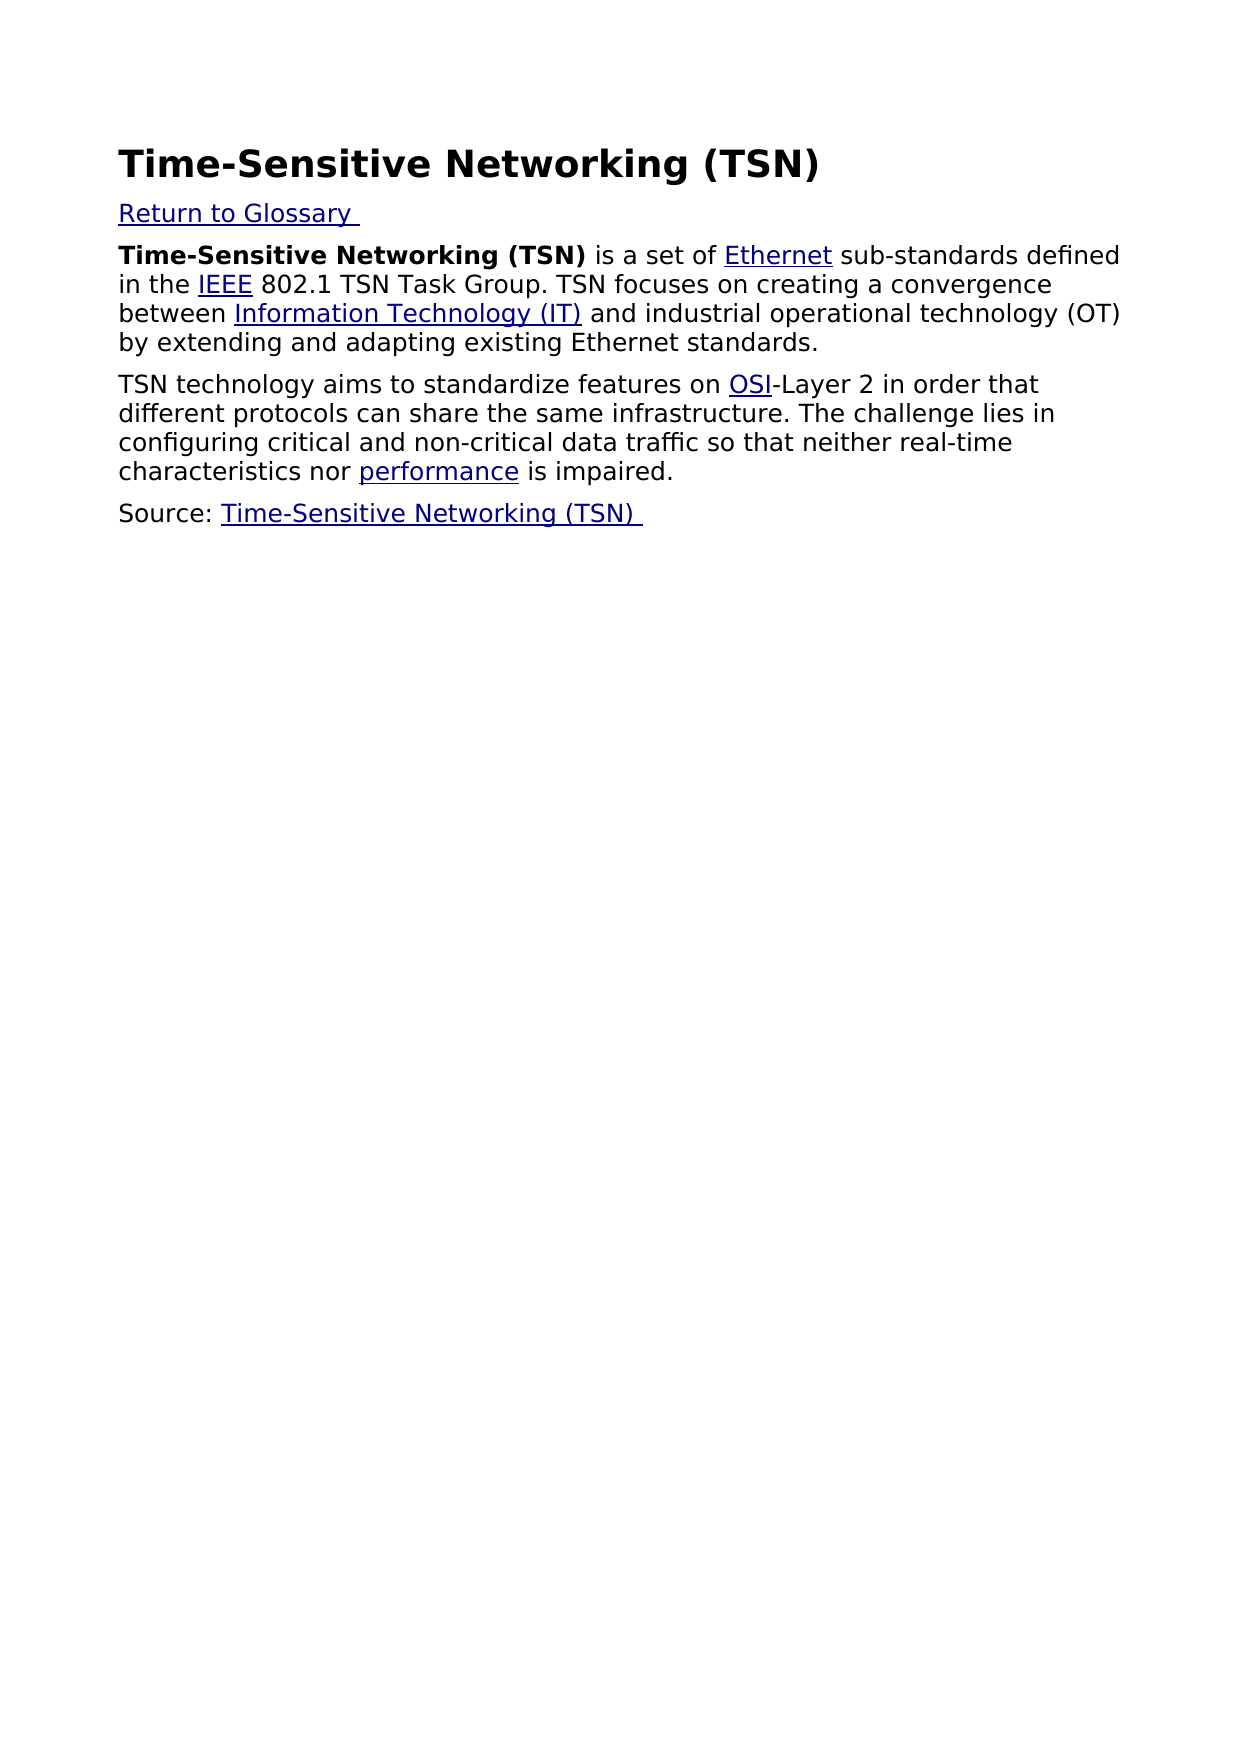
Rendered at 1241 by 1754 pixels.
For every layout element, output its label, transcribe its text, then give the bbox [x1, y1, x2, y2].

text TSN technology aims to standardize features on OSI-Layer 2 in order that different protocols can share the same infrastructure. The challenge lies in configuring critical and non-critical data traffic so that neither real-time characteristics nor performance is impaired. [118, 370, 1122, 487]
text Source: Time-Sensitive Networking (TSN) [118, 499, 1122, 528]
text Time-Sensitive Networking (TSN) is a set of Ethernet sub-standards defined in the IEEE 802.1 TSN Task Group. TSN focuses on creating a convergence between Information Technology (IT) and industrial operational technology (OT) by extending and adapting existing Ethernet standards. [118, 241, 1122, 358]
text Return to Glossary [118, 199, 1122, 228]
subtitle Time-Sensitive Networking (TSN) [118, 143, 1122, 187]
